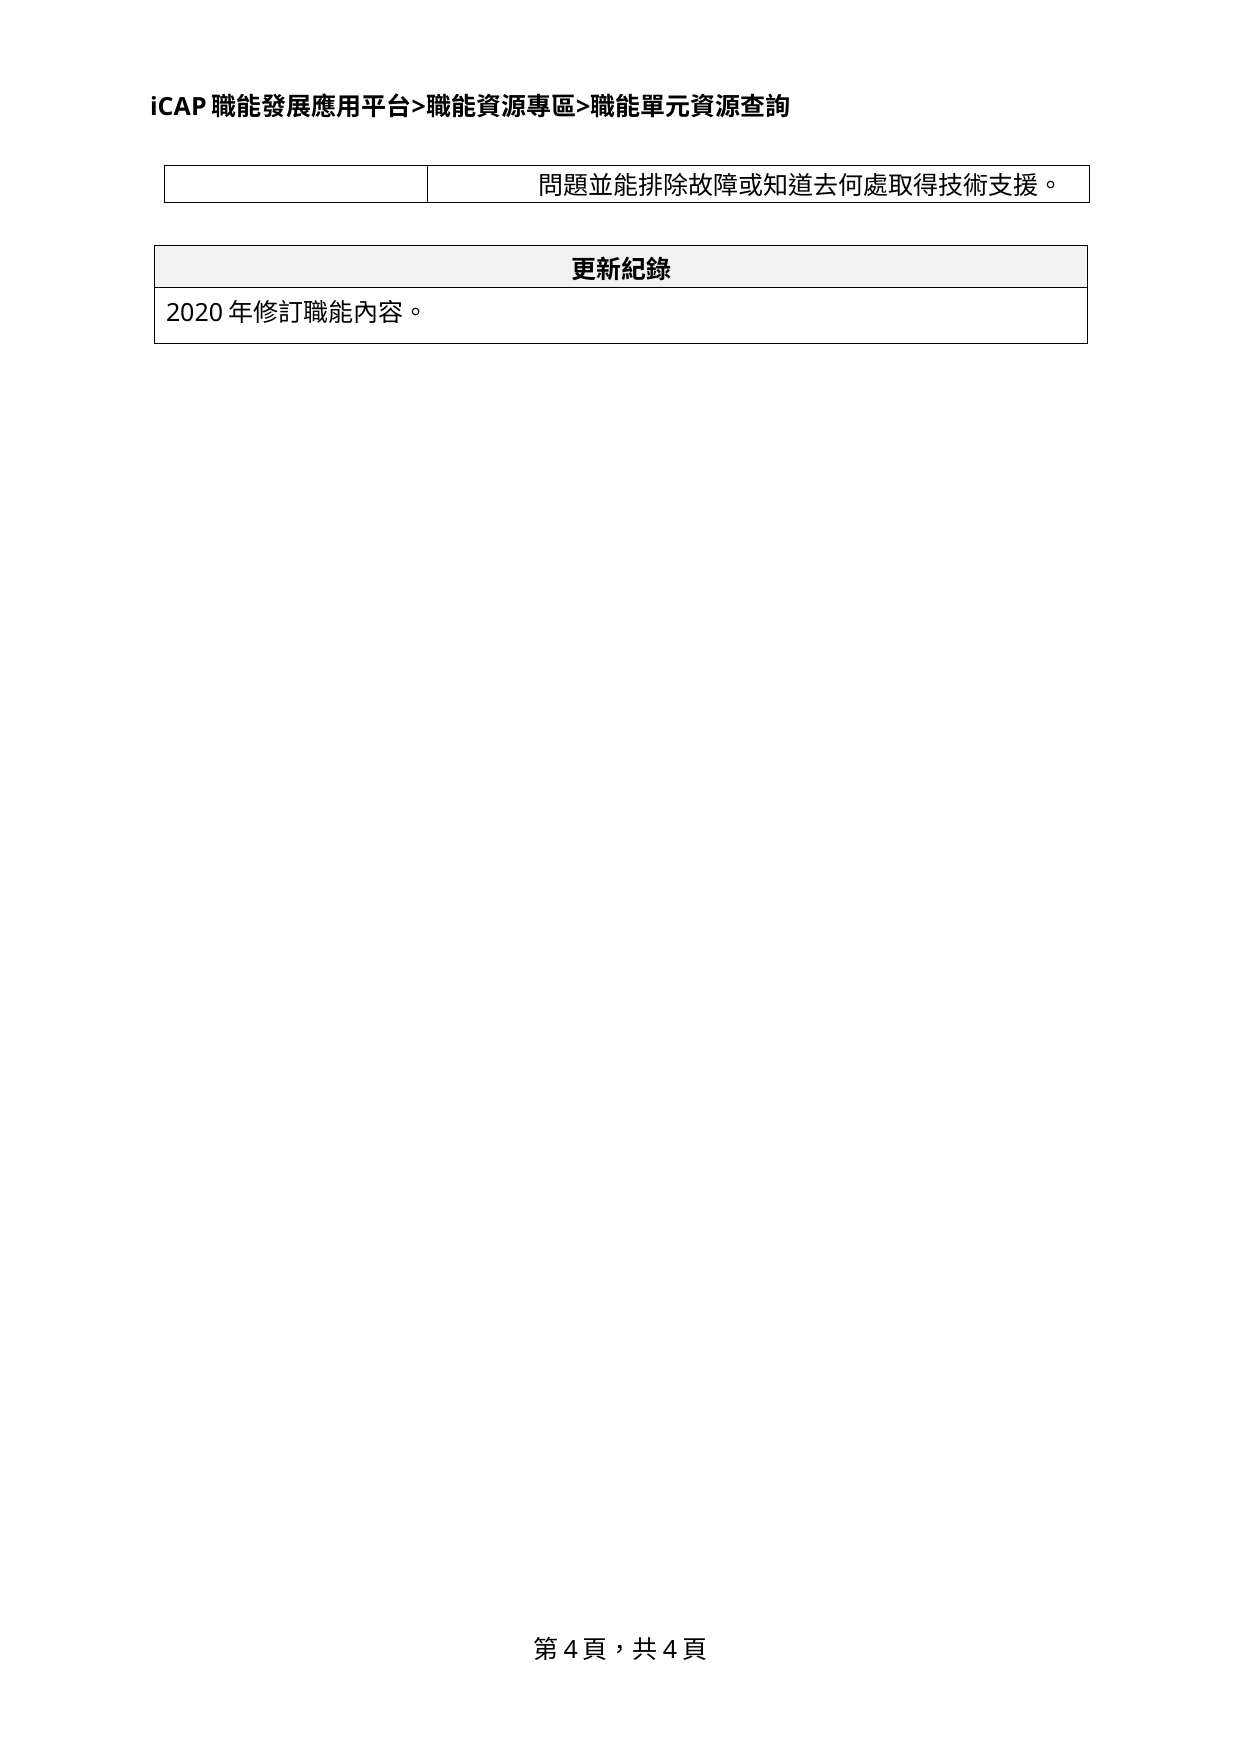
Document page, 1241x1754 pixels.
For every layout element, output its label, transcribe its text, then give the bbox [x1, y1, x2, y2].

table_cell 2020年修訂職能內容。 [155, 288, 1087, 343]
table_cell 學習策略：架構指引，依此規劃學習需求、教學內容及評量等。 學習課程：書面指南，以支持學習者的擬聚力提供學員一個整合學習流程等。 數位學習授課計畫：管理和安排數位學習的順序及引導學習計畫的實施等。 技術要求：授課使用的技術、各類型線上學習 管理平台、準備及測試設備所需的時間及與資訊科技人員/專家聯繫等。 數位學習環境協議：公共平台的溝通界限和行為標準、講師／引導者和數位學員的互動規範、安排技術支援及學員的期望和要求等。 促進數位學習的優良作法：為學員提供教育協助和技術支援、提供靈活的解決方案以因應各種學員需求、提供合作機會、引導和支持提問及參與、保持靈活、支持各種適當的學員技能、學習風格、學員特徵等。 檢視：透過調查或討論而從學員、同事、數位學習設計師之處得到的回饋；依授課計畫去監督和管理數位學員時，發現問題；確定數位學習協議的有效性等。 反思自我績效：針對績效、問題、教學方法、學員狀況，提出關鍵問題；聽取學員和其他人的回饋，並採取行動等。 技術知識可能包括：聊天室、論壇、公告板、網 路和網站。 【註10】相關技術和工具可能包括：讓講師／引導者能監 督學員之所有紀錄及數位動態的技術和工具、學員／內容管理系統(如：WebCT)、其他數位方法(如：使用微軟Excel和微軟Word)、網路及超連結。 【註11】高階組織能力可能包括：使用多種媒介進行有效 溝通、在虛擬環境中管理學員、隨時了解每位學員的進度、提供及時的回饋、在約定時間內隨時提供協助。 【註12】科技能力可能包括：使用不同媒體、鍵盤技能、 使用相關軟硬體、在網路上存取資訊、找出技術問題並能排除故障或知道去何處取得技術支援。 [428, 166, 1089, 202]
table_cell [165, 166, 427, 202]
table_header 更新紀錄 [155, 246, 1087, 287]
